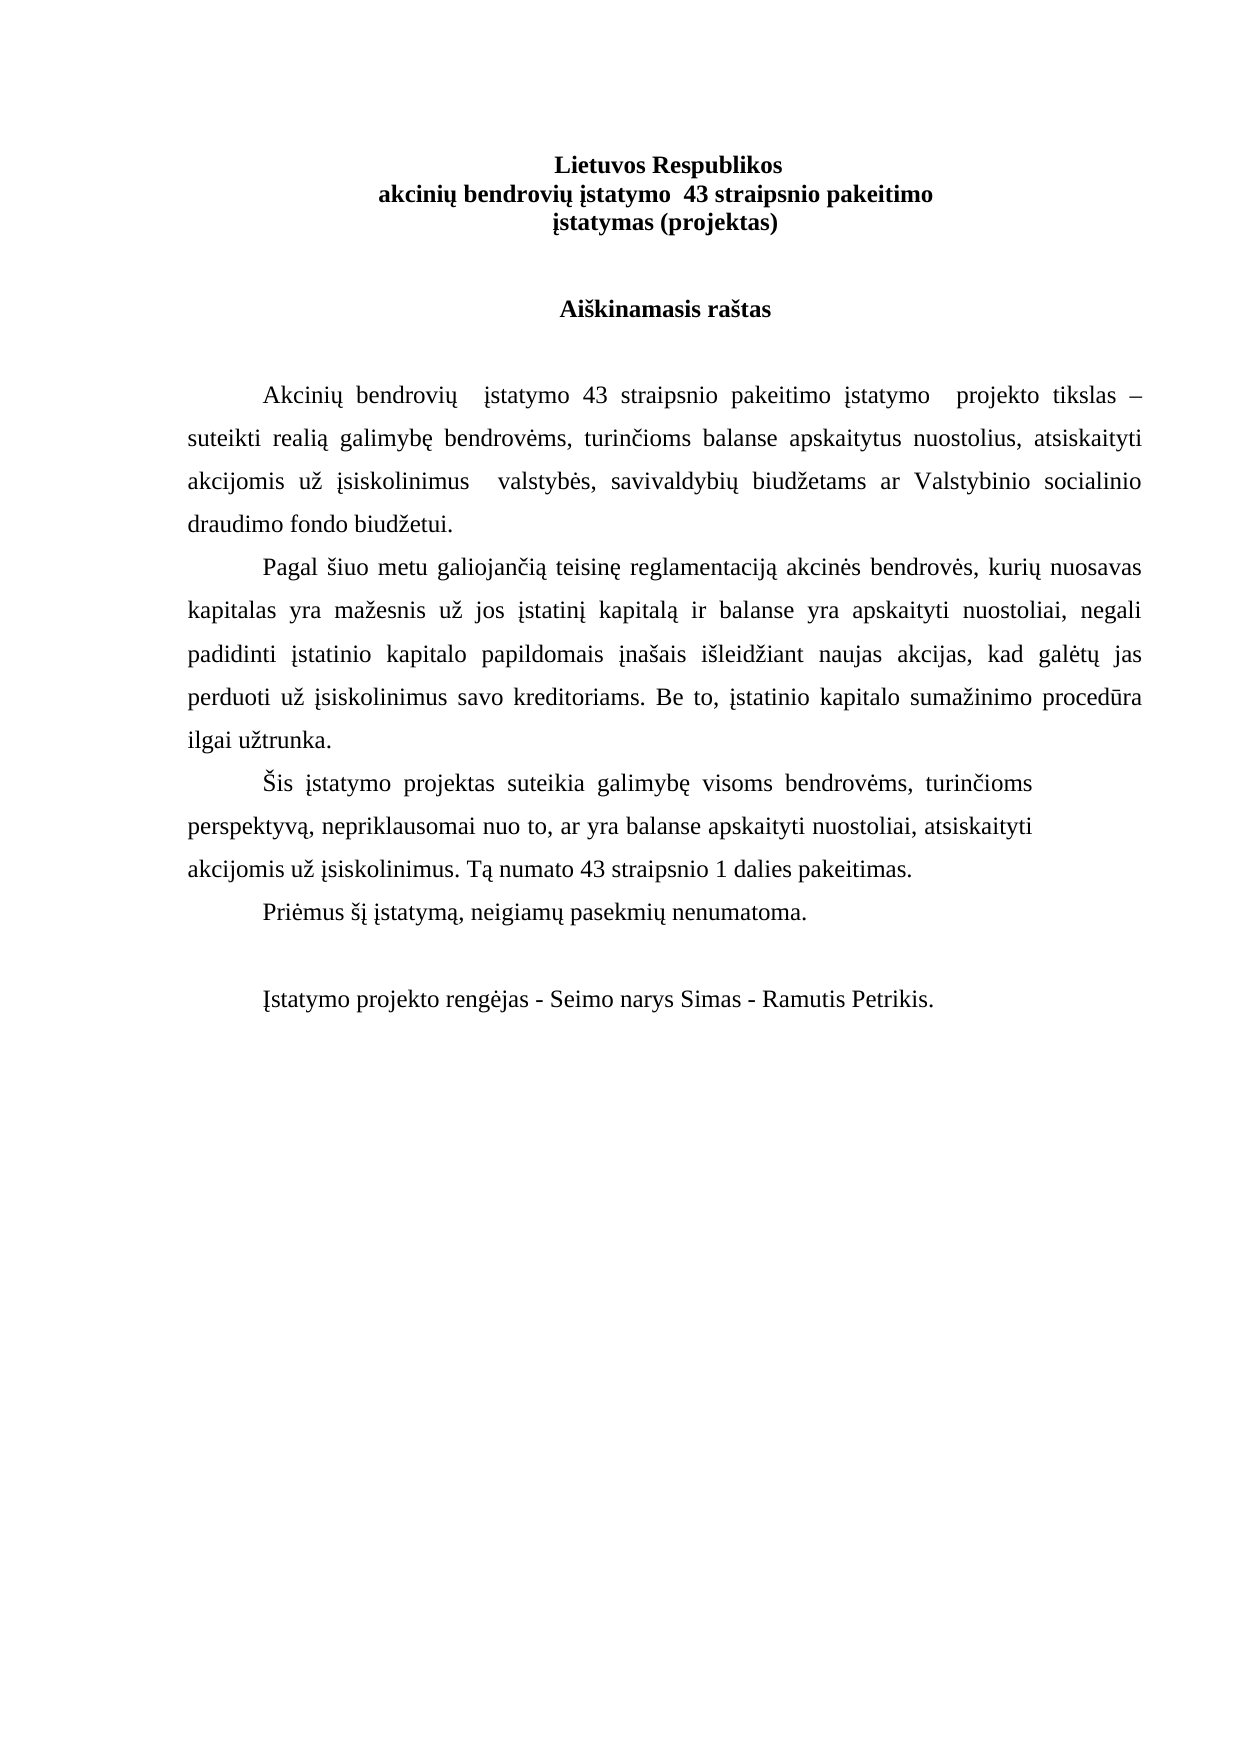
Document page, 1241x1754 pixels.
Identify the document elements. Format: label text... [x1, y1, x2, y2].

subtitle Šis įstatymo projektas suteikia galimybę visoms bendrovėms, turinčioms perspektyvą, nepriklausomai nuo to, ar yra balanse apskaityti nuostoliai, atsiskaityti akcijomis už įsiskolinimus. Tą numato 43 straipsnio 1 dalies pakeitimas. [187, 768, 1034, 883]
subtitle Akcinių bendrovių įstatymo 43 straipsnio pakeitimo įstatymo projekto tikslas – suteikti realią galimybę bendrovėms, turinčioms balanse apskaitytus nuostolius, atsiskaityti akcijomis už įsiskolinimus valstybės, savivaldybių biudžetams ar Valstybinio socialinio draudimo fondo biudžetui. [187, 380, 1143, 538]
text Lietuvos Respublikos akcinių bendrovių įstatymo 43 straipsnio pakeitimo įstatymas (projektas) [187, 150, 1143, 236]
text Priėmus šį įstatymą, neigiamų pasekmių nenumatoma. [187, 897, 1143, 926]
subtitle Pagal šiuo metu galiojančią teisinę reglamentaciją akcinės bendrovės, kurių nuosavas kapitalas yra mažesnis už jos įstatinį kapitalą ir balanse yra apskaityti nuostoliai, negali padidinti įstatinio kapitalo papildomais įnašais išleidžiant naujas akcijas, kad galėtų jas perduoti už įsiskolinimus savo kreditoriams. Be to, įstatinio kapitalo sumažinimo procedūra ilgai užtrunka. [187, 552, 1143, 754]
text Įstatymo projekto rengėjas - Seimo narys Simas - Ramutis Petrikis. [187, 984, 1143, 1012]
subtitle Aiškinamasis raštas [187, 294, 1143, 322]
